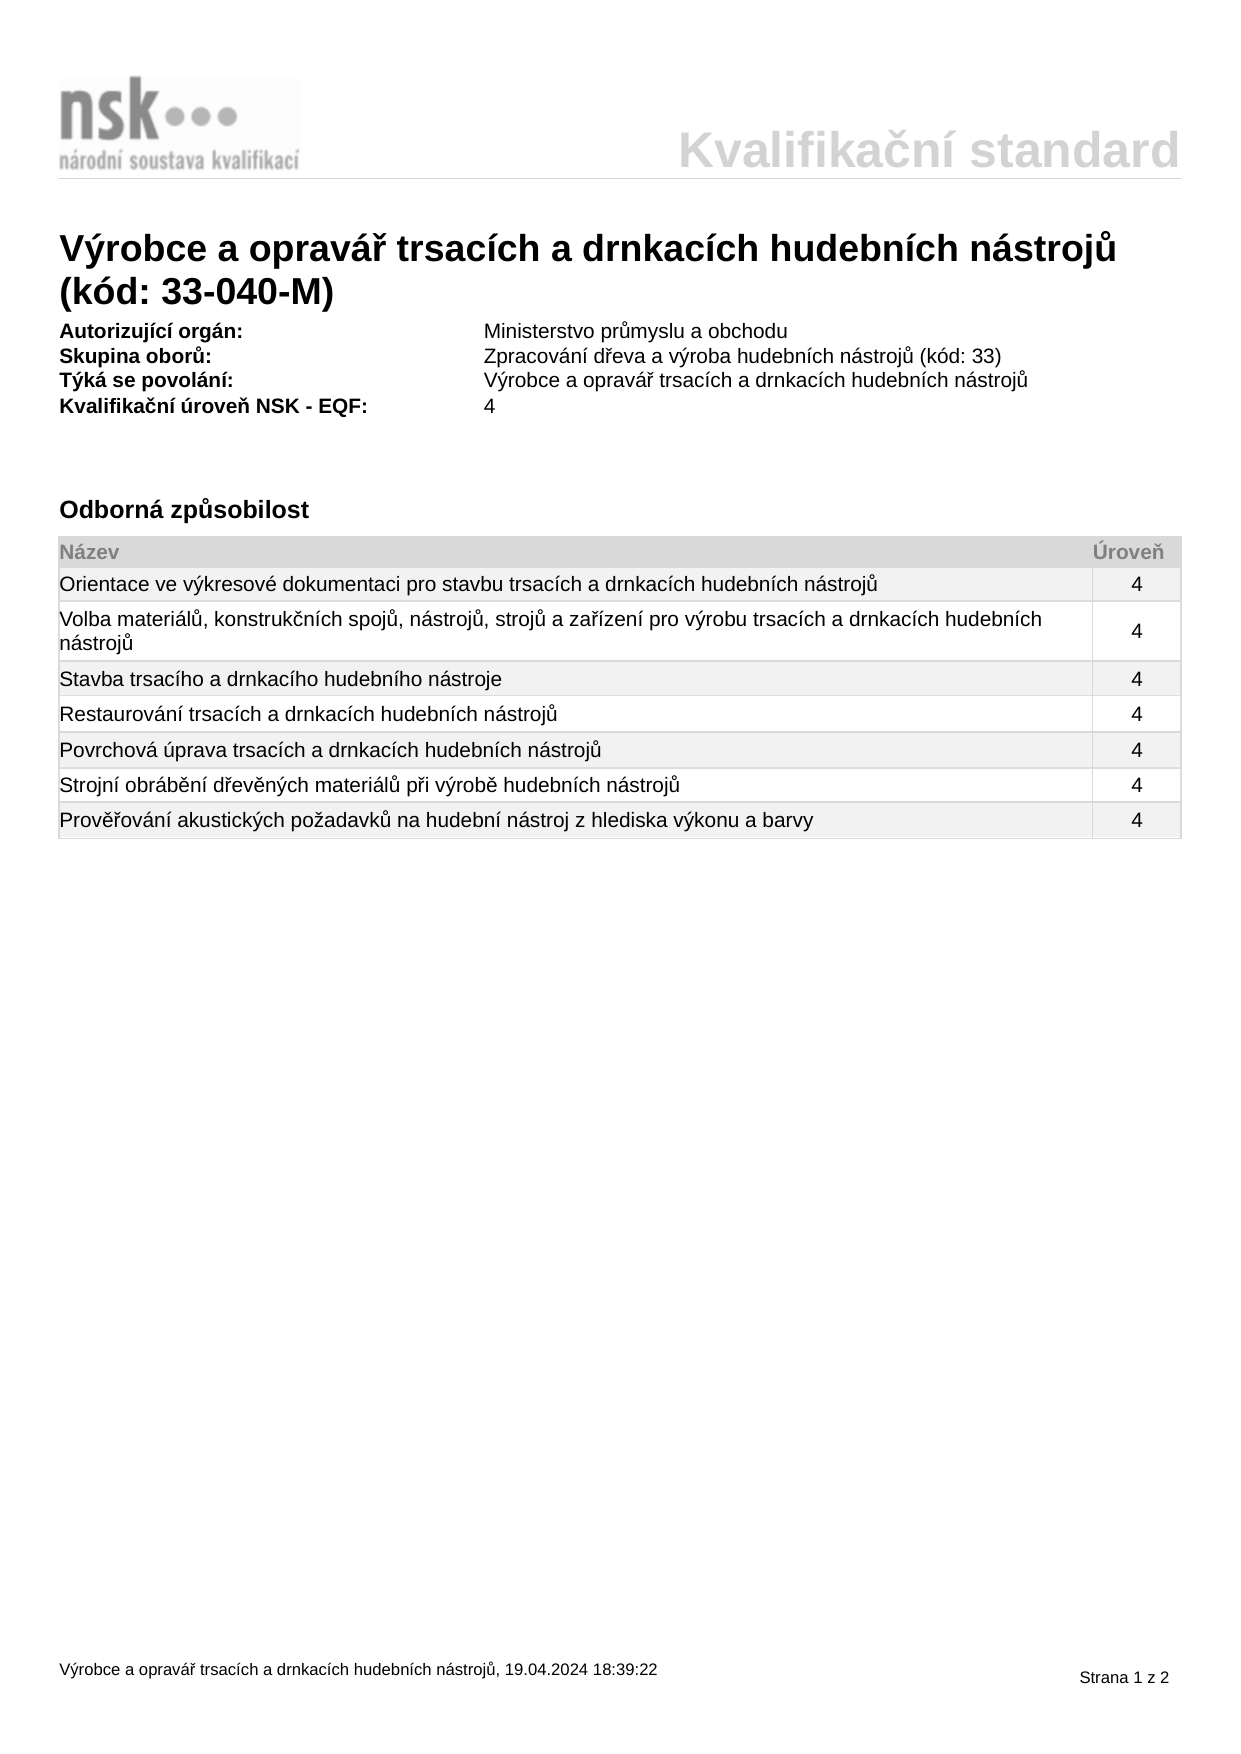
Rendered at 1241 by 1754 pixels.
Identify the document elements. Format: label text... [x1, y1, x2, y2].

table_cell [1093, 313, 1169, 319]
table_cell [484, 524, 620, 536]
table_cell [59, 418, 483, 489]
table_cell [1169, 1138, 1181, 1398]
table_cell 4 [1093, 602, 1180, 660]
table_cell [59, 839, 483, 1137]
table_cell Strana 1 z 2 [862, 1660, 1169, 1696]
table_cell Prověřování akustických požadavků na hudební nástroj z hlediska výkonu a barvy [60, 803, 1092, 837]
table_cell [484, 418, 620, 489]
table_cell [620, 524, 626, 536]
table_header [621, 59, 626, 172]
table_cell [862, 1138, 1093, 1398]
table_cell [1093, 524, 1169, 536]
table_cell Ministerstvo průmyslu a obchodu [484, 319, 1181, 344]
table_cell [626, 418, 862, 489]
table_cell Orientace ve výkresové dokumentaci pro stavbu trsacích a drnkacích hudebních nástrojů [60, 568, 1092, 600]
table_cell [862, 839, 1093, 1137]
table_cell 4 [1093, 696, 1180, 731]
table_cell [1169, 524, 1181, 536]
table_cell Povrchová úprava trsacích a drnkacích hudebních nástrojů [60, 733, 1092, 767]
table_cell [862, 1399, 1093, 1659]
table_cell [1093, 1399, 1169, 1659]
table_cell Odborná způsobilost [59, 490, 1181, 524]
table_cell [862, 313, 1093, 319]
table_cell Zpracování dřeva a výroba hudebních nástrojů (kód: 33) [484, 344, 1181, 368]
table_cell Název [60, 538, 1092, 566]
table_cell Skupina oborů: [59, 344, 483, 368]
table_cell [626, 313, 862, 319]
table_cell [626, 1399, 862, 1659]
table_cell [1169, 418, 1181, 489]
table_cell 4 [484, 394, 1181, 417]
table_header Kvalifikační standard [626, 59, 1181, 178]
table_cell [484, 196, 620, 224]
table_cell [1169, 1399, 1181, 1659]
table_cell [1169, 1660, 1181, 1696]
table_cell [620, 196, 626, 224]
table_cell [59, 196, 483, 224]
table_cell [59, 524, 483, 536]
table_cell [862, 524, 1093, 536]
table_cell [1169, 839, 1181, 1137]
table_cell [862, 418, 1093, 489]
table_cell [862, 196, 1093, 224]
table_cell [59, 179, 1181, 196]
table_cell [626, 524, 862, 536]
table_cell [1169, 313, 1181, 319]
table_cell [1093, 196, 1169, 224]
table_cell [484, 172, 620, 178]
table_cell [1093, 839, 1169, 1137]
table_cell [1093, 418, 1169, 489]
table_cell [620, 418, 626, 489]
table_cell 4 [1093, 733, 1180, 767]
table_cell [620, 1399, 626, 1659]
table_cell 4 [1093, 662, 1180, 695]
table_cell Strojní obrábění dřevěných materiálů při výrobě hudebních nástrojů [60, 769, 1092, 801]
table_cell [484, 1138, 620, 1398]
table_cell [59, 1138, 483, 1398]
table_cell [59, 172, 483, 178]
table_cell [59, 1399, 483, 1659]
table_cell [59, 313, 483, 319]
table_cell [484, 839, 620, 1137]
table_cell Volba materiálů, konstrukčních spojů, nástrojů, strojů a zařízení pro výrobu trsacích a drnkacích hudebních nástrojů [60, 602, 1092, 660]
table_cell [1169, 196, 1181, 224]
table_cell Autorizující orgán: [59, 319, 483, 343]
table_cell [620, 839, 626, 1137]
table_cell Restaurování trsacích a drnkacích hudebních nástrojů [60, 696, 1092, 731]
table_cell Kvalifikační úroveň NSK - EQF: [59, 394, 483, 417]
table_cell [626, 196, 862, 224]
table_cell [620, 1138, 626, 1398]
picture [58, 59, 621, 172]
table_cell [626, 839, 862, 1137]
table_cell 4 [1093, 803, 1180, 837]
table_cell [484, 313, 620, 319]
table_cell Výrobce a opravář trsacích a drnkacích hudebních nástrojů [484, 368, 1181, 393]
table_cell Stavba trsacího a drnkacího hudebního nástroje [60, 662, 1092, 695]
table_cell [484, 1399, 620, 1659]
table_cell Výrobce a opravář trsacích a drnkacích hudebních nástrojů, 19.04.2024 18:39:22 [59, 1660, 862, 1696]
table_cell Týká se povolání: [59, 368, 483, 392]
table_cell Úroveň [1093, 538, 1180, 566]
table_cell [626, 1138, 862, 1398]
table_cell 4 [1093, 769, 1180, 801]
table_cell Výrobce a opravář trsacích a drnkacích hudebních nástrojů (kód: 33-040-M) [59, 224, 1181, 313]
table_cell 4 [1093, 568, 1180, 600]
table_cell [1093, 1138, 1169, 1398]
